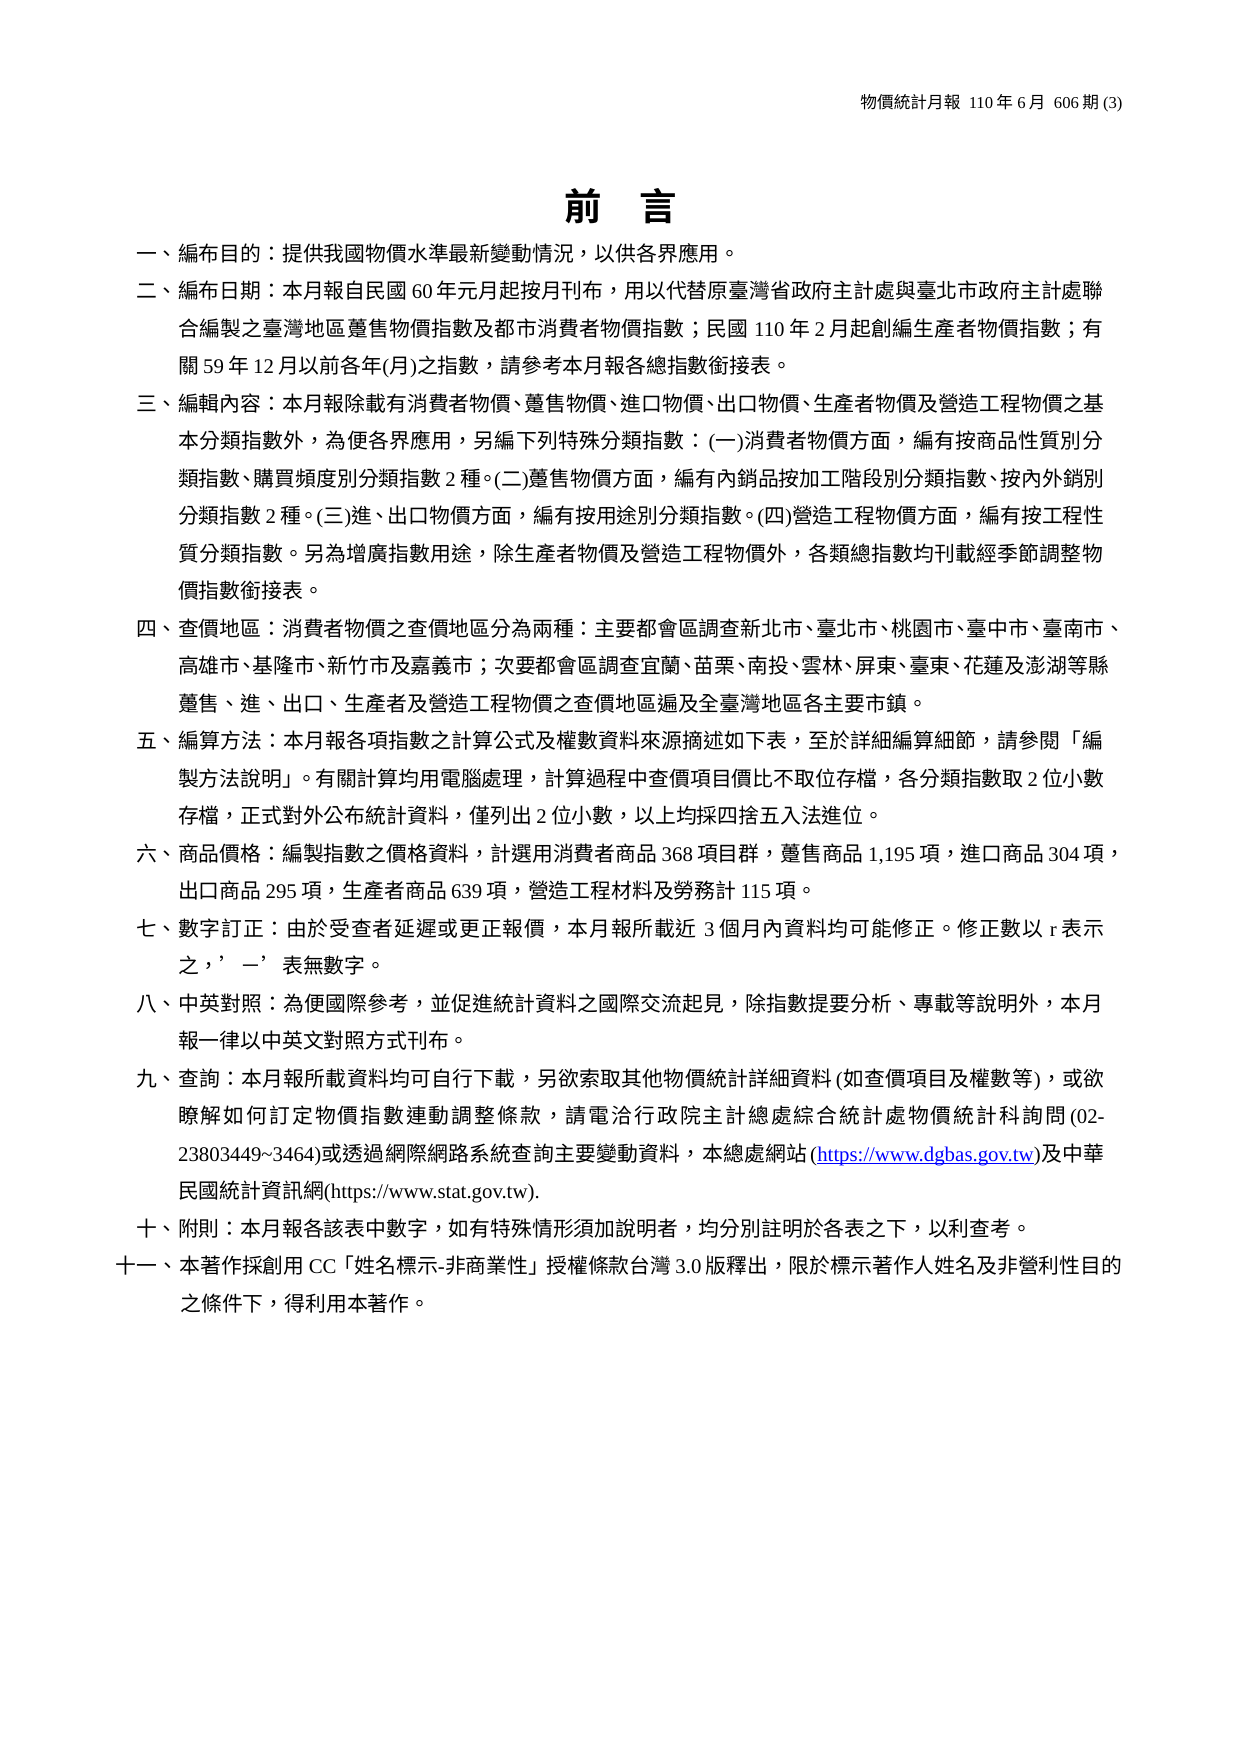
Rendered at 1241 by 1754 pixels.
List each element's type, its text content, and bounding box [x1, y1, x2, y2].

list 編算方法：本月報各項指數之計算公式及權數資料來源摘述如下表，至於詳細編算細節，請參閱「編製方法說明」。有關計算均用電腦處理，計算過程中查價項目價比不取位存檔，各分類指數取2位小數存檔，正式對外公布統計資料，僅列出2位小數，以上均採四捨五入法進位。 [136, 719, 1104, 831]
list 商品價格：編製指數之價格資料，計選用消費者商品368項目群，躉售商品1,195項，進口商品304項，出口商品295項，生產者商品639項，營造工程材料及勞務計115項。 [136, 831, 1104, 906]
list 中英對照：為便國際參考，並促進統計資料之國際交流起見，除指數提要分析、專載等說明外，本月報一律以中英文對照方式刊布。 [136, 981, 1104, 1056]
subtitle 前 言 [118, 177, 1122, 231]
list 本著作採創用CC「姓名標示-非商業性」授權條款台灣3.0版釋出，限於標示著作人姓名及非營利性目的之條件下，得利用本著作。 [115, 1244, 1122, 1319]
list 數字訂正：由於受查者延遲或更正報價，本月報所載近3個月內資料均可能修正。修正數以r表示之，’－’表無數字。 [136, 906, 1104, 981]
list 編布目的：提供我國物價水準最新變動情況，以供各界應用。 [136, 231, 1104, 269]
list 編布日期：本月報自民國60年元月起按月刊布，用以代替原臺灣省政府主計處與臺北市政府主計處聯合編製之臺灣地區躉售物價指數及都市消費者物價指數；民國110年2月起創編生產者物價指數；有關59年12月以前各年(月)之指數，請參考本月報各總指數銜接表。 [136, 269, 1104, 381]
list 查詢：本月報所載資料均可自行下載，另欲索取其他物價統計詳細資料(如查價項目及權數等)，或欲瞭解如何訂定物價指數連動調整條款，請電洽行政院主計總處綜合統計處物價統計科詢問(02-23803449~3464)或透過網際網路系統查詢主要變動資料，本總處網站(https://www.dgbas.gov.tw)及中華民國統計資訊網(https://www.stat.gov.tw). [136, 1056, 1104, 1206]
list 編輯內容：本月報除載有消費者物價、躉售物價、進口物價、出口物價、生產者物價及營造工程物價之基本分類指數外，為便各界應用，另編下列特殊分類指數：(一)消費者物價方面，編有按商品性質別分類指數、購買頻度別分類指數2種。(二)躉售物價方面，編有內銷品按加工階段別分類指數、按內外銷別分類指數2種。(三)進、出口物價方面，編有按用途別分類指數。(四)營造工程物價方面，編有按工程性質分類指數。另為增廣指數用途，除生產者物價及營造工程物價外，各類總指數均刊載經季節調整物價指數銜接表。 [136, 381, 1104, 606]
list 附則：本月報各該表中數字，如有特殊情形須加說明者，均分別註明於各表之下，以利查考。 [136, 1206, 1104, 1244]
list 查價地區：消費者物價之查價地區分為兩種：主要都會區調查新北市、臺北市、桃園市、臺中市、臺南市、高雄市、基隆市、新竹市及嘉義市；次要都會區調查宜蘭、苗栗、南投、雲林、屏東、臺東、花蓮及澎湖等縣。躉售、進、出口、生產者及營造工程物價之查價地區遍及全臺灣地區各主要市鎮。 [136, 606, 1104, 719]
